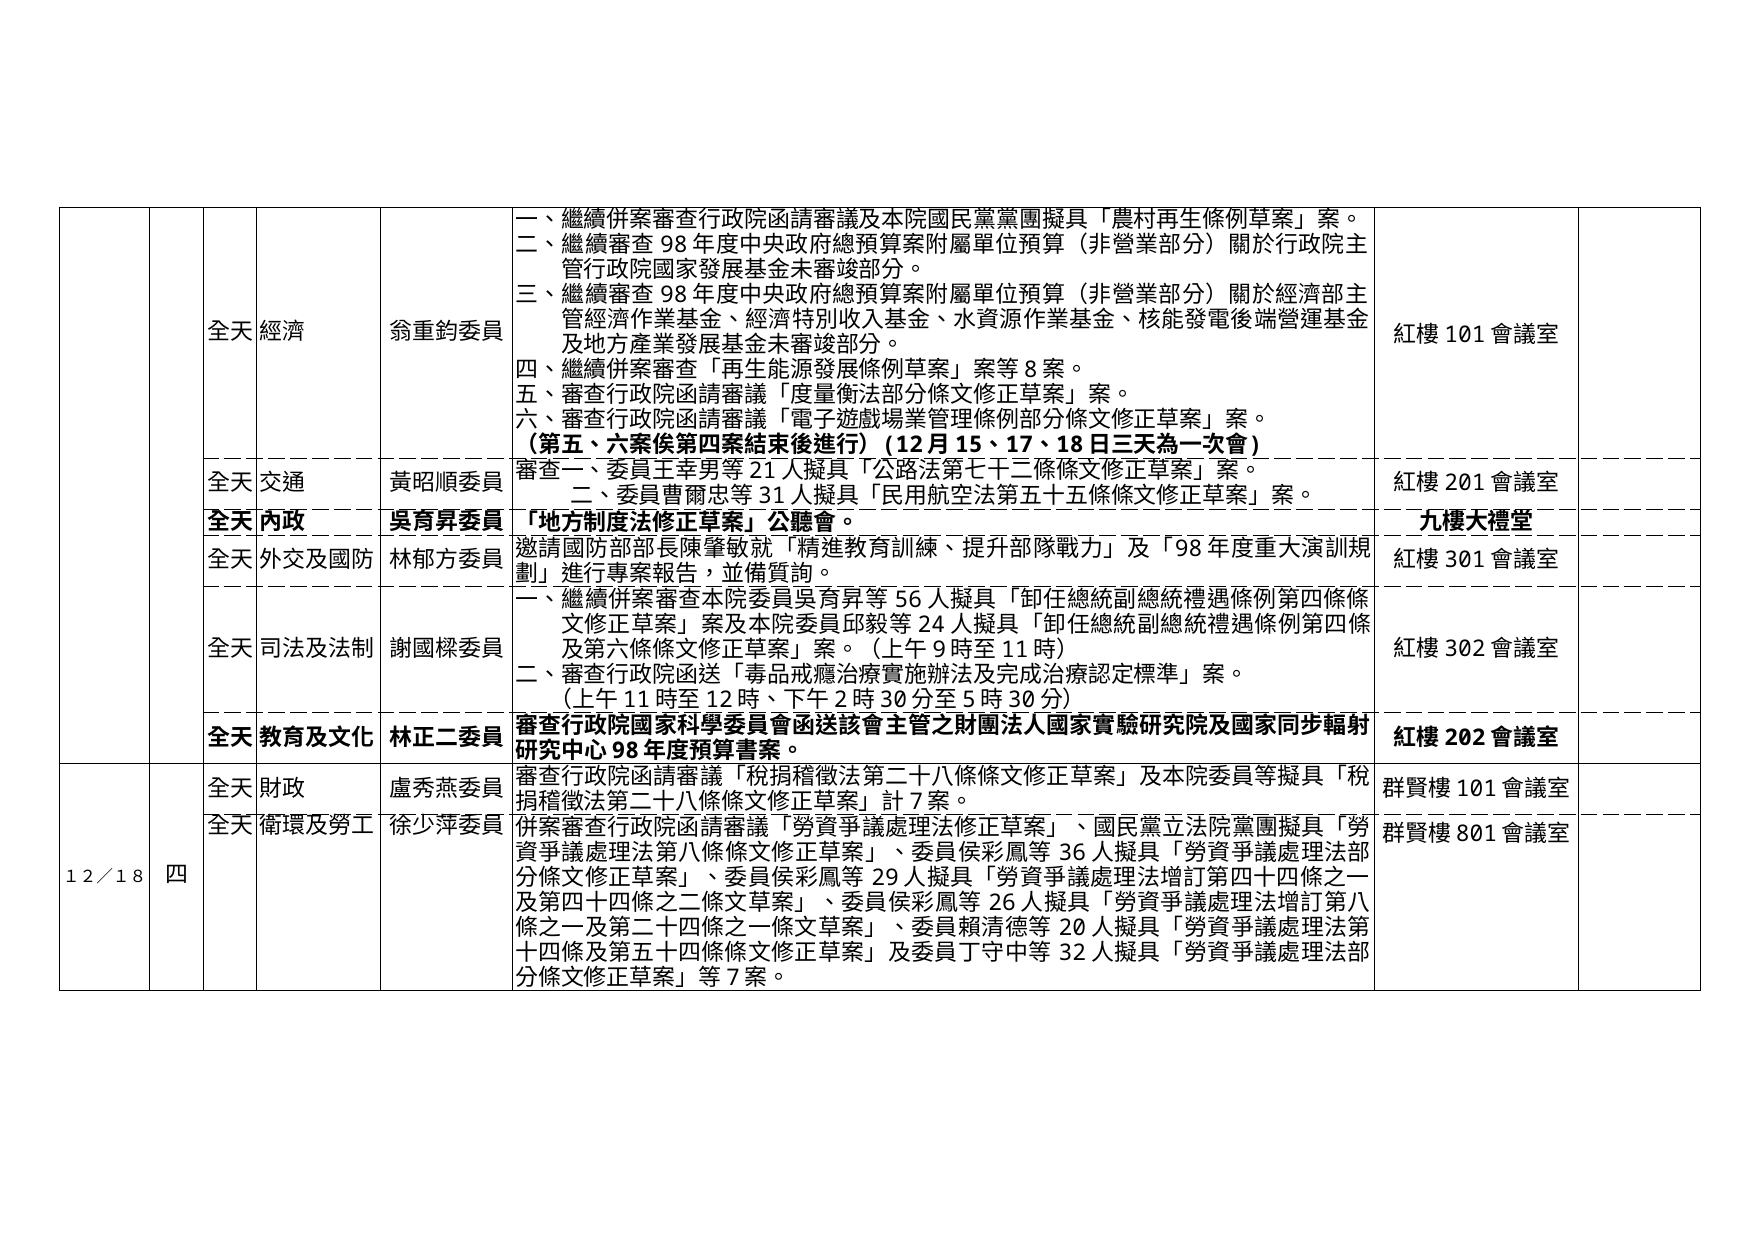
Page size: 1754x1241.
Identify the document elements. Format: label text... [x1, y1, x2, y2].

table_cell 九樓大禮堂 [1375, 509, 1578, 535]
table_cell 全天 [204, 814, 256, 990]
table_cell [1579, 208, 1700, 458]
table_cell 徐少萍委員 [381, 814, 512, 990]
table_cell 全天 [204, 586, 256, 712]
table_cell 紅樓301會議室 [1375, 535, 1578, 586]
table_cell 群賢樓801會議室 [1375, 814, 1578, 990]
table_cell １２／１８ [60, 764, 149, 990]
table_cell 全天 [204, 509, 256, 535]
table_cell 紅樓201會議室 [1375, 458, 1578, 509]
table_cell 四 [150, 764, 203, 990]
table_cell 外交及國防 [257, 535, 380, 586]
table_cell 黃昭順委員 [381, 458, 512, 509]
table_cell 吳育昇委員 [381, 509, 512, 535]
table_cell 翁重鈞委員 [381, 208, 512, 458]
table_cell [1579, 586, 1700, 712]
table_cell 司法及法制 [257, 586, 380, 712]
table_cell 財政 [257, 764, 380, 814]
table_cell 群賢樓101會議室 [1375, 764, 1578, 814]
table_cell 全天 [204, 535, 256, 586]
table_cell 林郁方委員 [381, 535, 512, 586]
table_cell [60, 208, 149, 763]
table_cell 一、繼續併案審查行政院函請審議及本院國民黨黨團擬具「農村再生條例草案」案。 二、繼續審查98年度中央政府總預算案附屬單位預算（非營業部分）關於行政院主管行政院國家發展基金未審竣部分。 三、繼續審查98年度中央政府總預算案附屬單位預算（非營業部分）關於經濟部主管經濟作業基金、經濟特別收入基金、水資源作業基金、核能發電後端營運基金及地方產業發展基金未審竣部分。 四、繼續併案審查「再生能源發展條例草案」案等8案。 五、審查行政院函請審議「度量衡法部分條文修正草案」案。 六、審查行政院函請審議「電子遊戲場業管理條例部分條文修正草案」案。 （第五、六案俟第四案結束後進行）(12月15、17、18日三天為一次會) [513, 208, 1374, 458]
table_cell 衛環及勞工 [257, 814, 380, 990]
table_cell 教育及文化 [257, 712, 380, 763]
table_cell 紅樓101會議室 [1375, 208, 1578, 458]
table_cell [1579, 712, 1700, 763]
table_cell 紅樓302會議室 [1375, 586, 1578, 712]
table_cell 全天 [204, 712, 256, 763]
table_cell 審查一、委員王幸男等21人擬具「公路法第七十二條條文修正草案」案。 二、委員曹爾忠等31人擬具「民用航空法第五十五條條文修正草案」案。 [513, 458, 1374, 509]
table_cell [1579, 535, 1700, 586]
table_cell [1579, 814, 1700, 990]
table_cell 審查行政院函請審議「稅捐稽徵法第二十八條條文修正草案」及本院委員等擬具「稅捐稽徵法第二十八條條文修正草案」計7案。 [513, 764, 1374, 814]
table_cell 林正二委員 [381, 712, 512, 763]
table_cell 一、繼續併案審查本院委員吳育昇等56人擬具「卸任總統副總統禮遇條例第四條條文修正草案」案及本院委員邱毅等24人擬具「卸任總統副總統禮遇條例第四條及第六條條文修正草案」案。（上午9時至11時） 二、審查行政院函送「毒品戒癮治療實施辦法及完成治療認定標準」案。 （上午11時至12時、下午2時30分至5時30分） [513, 586, 1374, 712]
table_cell 全天 [204, 208, 256, 458]
table_cell 邀請國防部部長陳肇敏就「精進教育訓練、提升部隊戰力」及「98年度重大演訓規劃」進行專案報告，並備質詢。 [513, 535, 1374, 586]
table_cell 經濟 [257, 208, 380, 458]
table_cell 交通 [257, 458, 380, 509]
table_cell [1579, 509, 1700, 535]
table_cell 盧秀燕委員 [381, 764, 512, 814]
table_cell 全天 [204, 764, 256, 814]
table_cell 全天 [204, 458, 256, 509]
table_cell 紅樓202會議室 [1375, 712, 1578, 763]
table_cell 審查行政院國家科學委員會函送該會主管之財團法人國家實驗研究院及國家同步輻射研究中心98年度預算書案。 [513, 712, 1374, 763]
table_cell 內政 [257, 509, 380, 535]
table_cell 「地方制度法修正草案」公聽會。 [513, 509, 1374, 535]
table_cell 併案審查行政院函請審議「勞資爭議處理法修正草案」、國民黨立法院黨團擬具「勞資爭議處理法第八條條文修正草案」、委員侯彩鳳等36人擬具「勞資爭議處理法部分條文修正草案」、委員侯彩鳳等29人擬具「勞資爭議處理法增訂第四十四條之一及第四十四條之二條文草案」、委員侯彩鳳等26人擬具「勞資爭議處理法增訂第八條之一及第二十四條之一條文草案」、委員賴清德等20人擬具「勞資爭議處理法第十四條及第五十四條條文修正草案」及委員丁守中等32人擬具「勞資爭議處理法部分條文修正草案」等7案。 [513, 814, 1374, 990]
table_cell [150, 208, 203, 763]
table_cell 謝國樑委員 [381, 586, 512, 712]
table_cell [1579, 458, 1700, 509]
table_cell [1579, 764, 1700, 814]
